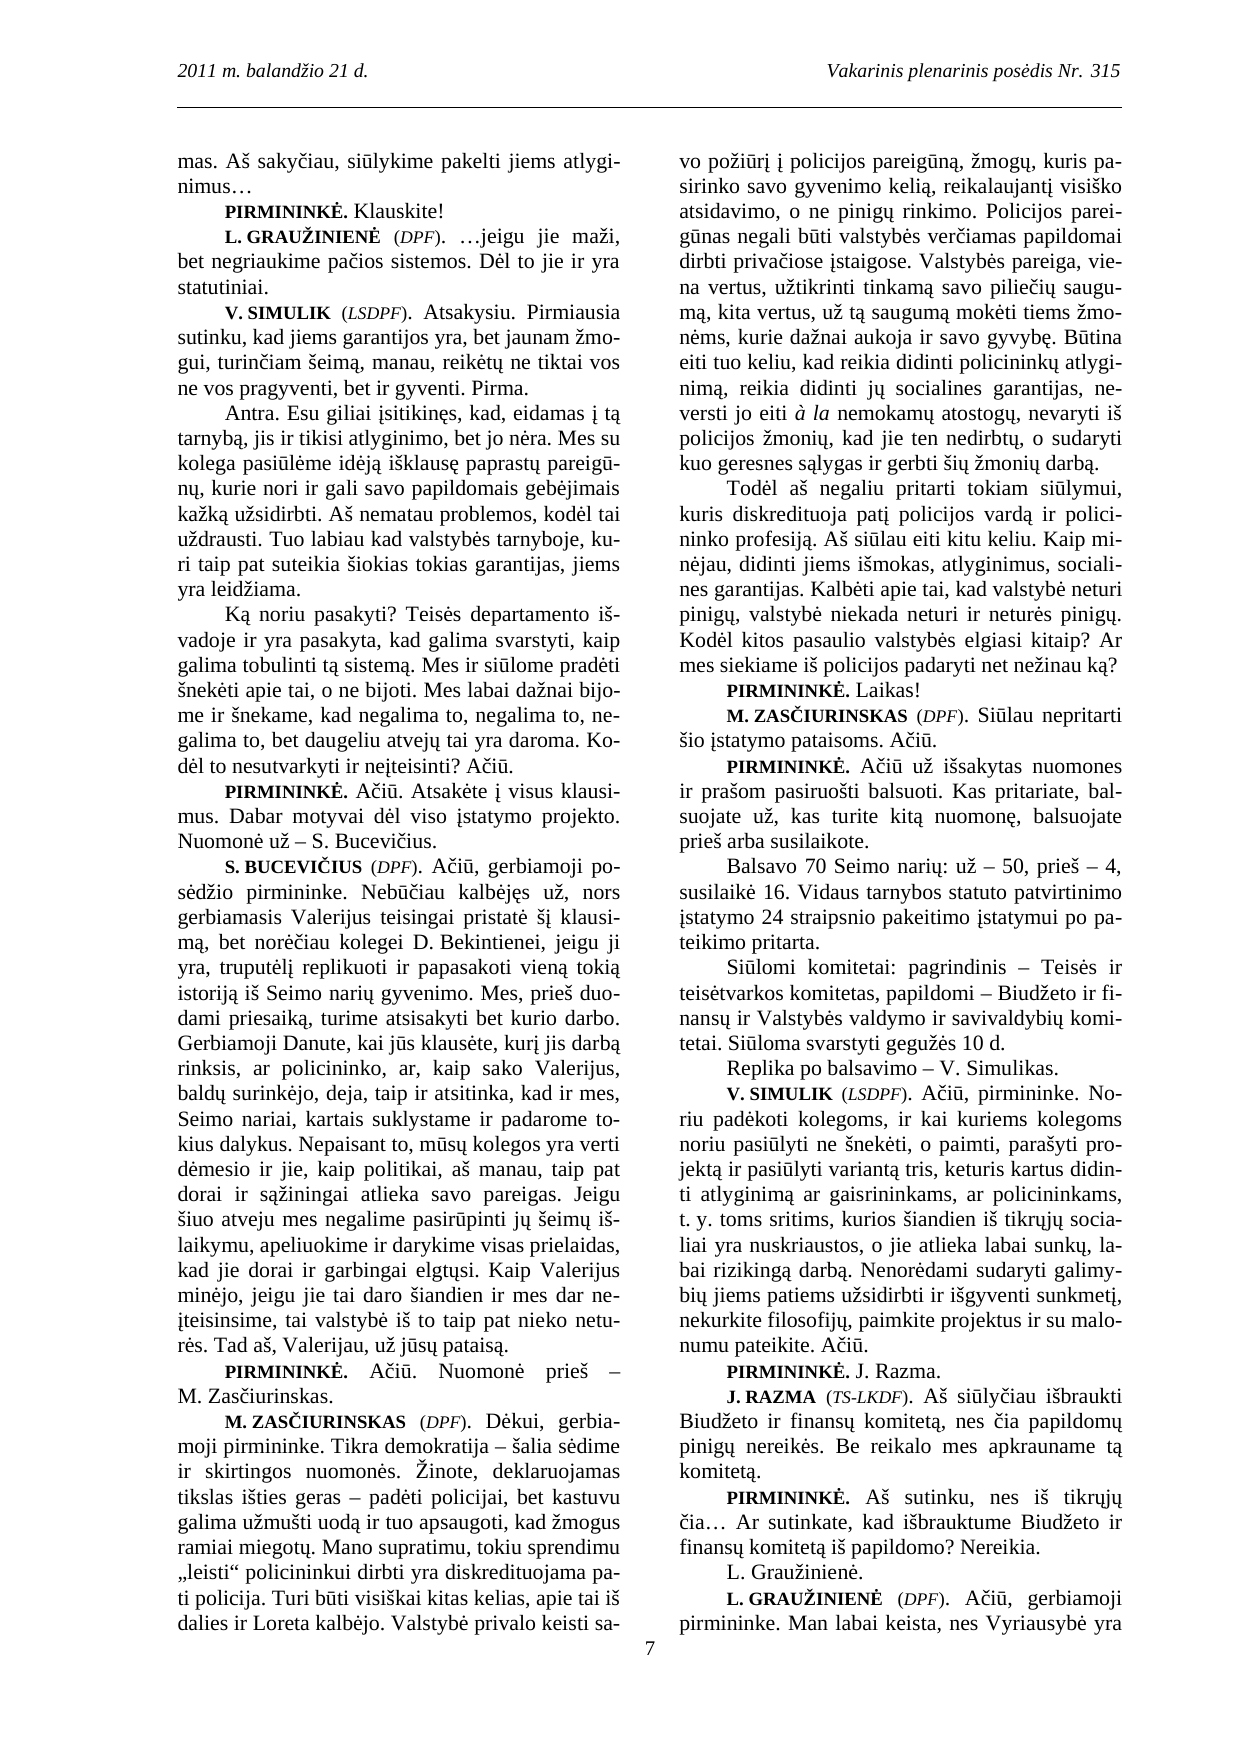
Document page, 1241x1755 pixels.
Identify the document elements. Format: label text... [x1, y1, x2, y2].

text PIRMININKĖ. Klaus­ki­te! [177, 198, 620, 223]
text Ką no­riu pa­sa­ky­ti? Tei­sės de­par­ta­men­to iš­va­do­je ir yra pa­sa­ky­ta, kad ga­li­ma svars­ty­ti, kaip ga­li­ma to­bu­lin­ti tą sis­te­mą. Mes ir siū­lo­me pra­dė­ti šne­kė­ti apie tai, o ne bi­jo­ti. Mes la­bai daž­nai bi­jo­me ir šne­ka­me, kad ne­ga­li­ma to, ne­ga­li­ma to, ne­ga­li­ma to, bet dau­ge­liu at­ve­jų tai yra da­ro­ma. Ko­dėl to ne­su­tvar­ky­ti ir ne­įtei­sin­ti? Ačiū. [177, 601, 620, 778]
text mas. Aš sa­ky­čiau, siū­ly­ki­me pa­kel­ti jiems at­ly­gi­ni­mus… [177, 148, 620, 198]
text PIRMININKĖ. J. Raz­ma. [679, 1358, 1122, 1383]
text PIRMININKĖ. Ačiū už iš­sa­ky­tas nuo­mo­nes ir pra­šom pa­si­ruoš­ti bal­suo­ti. Kas pri­ta­ria­te, bal­suo­ja­te už, kas tu­ri­te ki­tą nuo­mo­nę, bal­suo­ja­te prieš ar­ba su­si­lai­ko­te. [679, 753, 1122, 853]
text PIRMININKĖ. Lai­kas! [679, 677, 1122, 702]
text Re­pli­ka po bal­sa­vi­mo – V. Si­mu­li­kas. [679, 1055, 1122, 1080]
text An­tra. Esu gi­liai įsi­ti­ki­nęs, kad, ei­da­mas į tą tar­ny­bą, jis ir ti­ki­si at­ly­gi­ni­mo, bet jo nė­ra. Mes su ko­le­ga pa­siū­lė­me idė­ją iš­klau­sę pa­pras­tų pa­rei­gū­nų, ku­rie no­ri ir ga­li sa­vo pa­pil­do­mais ge­bė­ji­mais kaž­ką už­si­dirb­ti. Aš ne­ma­tau pro­ble­mos, ko­dėl tai už­draus­ti. Tuo la­biau kad vals­ty­bės tar­ny­bo­je, ku­ri taip pat su­tei­kia šio­kias to­kias ga­ran­ti­jas, jiems yra lei­džia­ma. [177, 400, 620, 601]
text Siū­lo­mi ko­mi­te­tai: pa­grin­di­nis – Tei­sės ir tei­sėt­var­kos ko­mi­te­tas, pa­pil­do­mi – Biu­dže­to ir fi­nan­sų ir Vals­ty­bės val­dy­mo ir sa­vi­val­dy­bių ko­mi­te­tai. Siū­lo­ma svars­ty­ti ge­gu­žės 10 d. [679, 954, 1122, 1055]
text S. BUCEVIČIUS (DPF). Ačiū, ger­bia­mo­ji po­sė­džio pir­mi­nin­ke. Ne­bū­čiau kal­bė­jęs už, nors ger­bia­ma­sis Va­le­ri­jus tei­sin­gai pri­sta­tė šį klau­si­mą, bet no­rė­čiau ko­le­gei D. Be­kin­tie­nei, jei­gu ji yra, tru­pu­tė­lį re­pli­kuo­ti ir pa­pa­sa­ko­ti vie­ną to­kią is­to­ri­ją iš Sei­mo na­rių gy­ve­ni­mo. Mes, prieš duo­da­mi prie­sai­ką, tu­ri­me at­si­sa­ky­ti bet ku­rio dar­bo. Ger­bia­mo­ji Da­nu­te, kai jūs klau­sė­te, ku­rį jis dar­bą rink­sis, ar po­li­ci­nin­ko, ar, kaip sa­ko Va­le­ri­jus, bal­dų su­rin­kė­jo, de­ja, taip ir at­si­tin­ka, kad ir mes, Sei­mo na­riai, kar­tais su­klys­ta­me ir pa­da­ro­me to­kius da­ly­kus. Ne­pai­sant to, mū­sų ko­le­gos yra ver­ti dė­me­sio ir jie, kaip po­li­ti­kai, aš ma­nau, taip pat do­rai ir są­ži­nin­gai at­lie­ka sa­vo pa­rei­gas. Jei­gu šiuo at­ve­ju mes ne­ga­li­me pa­si­rū­pin­ti jų šei­mų iš­lai­ky­mu, ape­liuo­ki­me ir da­ry­ki­me vi­sas prie­lai­das, kad jie do­rai ir gar­bin­gai elg­tų­si. Kaip Va­le­ri­jus mi­nė­jo, jei­gu jie tai da­ro šian­dien ir mes dar ne­įtei­sin­si­me, tai vals­ty­bė iš to taip pat nie­ko ne­tu­rės. Tad aš, Va­le­ri­jau, už jū­sų pa­tai­są. [177, 853, 620, 1358]
text M. ZASČIURINSKAS (DPF). Siū­lau ne­pri­tar­ti šio įsta­ty­mo pa­tai­soms. Ačiū. [679, 702, 1122, 753]
text PIRMININKĖ. Ačiū. Nuo­mo­nė prieš – M. Za­s­čiu­rins­kas. [177, 1358, 620, 1408]
text Bal­sa­vo 70 Sei­mo na­rių: už – 50, prieš – 4, su­si­lai­kė 16. Vi­daus tar­ny­bos sta­tu­to pa­tvir­ti­ni­mo įsta­ty­mo 24 straips­nio pa­kei­ti­mo įsta­ty­mui po pa­tei­ki­mo pri­tar­ta. [679, 853, 1122, 954]
text V. SIMULIK (LSDPF). At­sa­ky­siu. Pir­miau­sia su­tin­ku, kad jiems ga­ran­ti­jos yra, bet jau­nam žmo­gui, tu­rin­čiam šei­mą, ma­nau, rei­kė­tų ne tik­tai vos ne vos pra­gy­ven­ti, bet ir gy­ven­ti. Pir­ma. [177, 299, 620, 400]
text L. GRAUŽINIENĖ (DPF). …jei­gu jie ma­ži, bet ne­griau­ki­me pa­čios sis­te­mos. Dėl to jie ir yra sta­tu­ti­niai. [177, 223, 620, 299]
text vo po­žiū­rį į po­li­ci­jos pa­rei­gū­ną, žmo­gų, ku­ris pa­si­rin­ko sa­vo gy­ve­ni­mo ke­lią, rei­ka­lau­jan­tį vi­siš­ko at­si­da­vi­mo, o ne pi­ni­gų rin­ki­mo. Po­li­ci­jos pa­rei­gū­nas ne­ga­li bū­ti vals­ty­bės ver­čia­mas pa­pil­do­mai dirb­ti pri­va­čio­se įstai­go­se. Vals­ty­bės pa­rei­ga, vie­na ver­tus, už­tik­rin­ti tin­ka­mą sa­vo pi­lie­čių sau­gu­mą, ki­ta ver­tus, už tą sau­gu­mą mo­kė­ti tiems žmo­nėms, ku­rie daž­nai au­ko­ja ir sa­vo gy­vy­bę. Bū­ti­na ei­ti tuo ke­liu, kad rei­kia di­din­ti po­li­ci­nin­kų at­ly­gi­ni­mą, rei­kia di­din­ti jų so­cia­li­nes ga­ran­ti­jas, ne­vers­ti jo ei­ti à la ne­mo­ka­mų atos­to­gų, ne­va­ry­ti iš po­li­ci­jos žmo­nių, kad jie ten ne­dirb­tų, o su­da­ry­ti kuo ge­res­nes są­ly­gas ir gerb­ti šių žmo­nių dar­bą. [679, 148, 1122, 475]
text M. ZASČIURINSKAS (DPF). Dė­kui, ger­bia­mo­ji pir­mi­nin­ke. Tik­ra de­mo­kra­tija – ša­lia sė­di­me ir skir­tin­gos nuo­mo­nės. Ži­no­te, de­kla­ruo­ja­mas tiks­las iš­ties ge­ras – pa­dė­ti po­li­ci­jai, bet kas­tu­vu ga­li­ma už­muš­ti uo­dą ir tuo ap­sau­go­ti, kad žmo­gus ra­miai mie­go­tų. Ma­no su­pra­ti­mu, to­kiu spren­di­mu „leis­ti“ po­li­ci­nin­kui dirb­ti yra dis­kre­di­tuo­ja­ma pa­ti po­li­ci­ja. Tu­ri bū­ti vi­siš­kai ki­tas ke­lias, apie tai iš da­lies ir Lo­re­ta kal­bė­jo. Vals­ty­bė pri­va­lo keis­ti sa­ [177, 1408, 620, 1635]
text PIRMININKĖ. Aš su­tin­ku, nes iš tik­rų­jų čia… Ar su­tin­ka­te, kad iš­brauk­tu­me Biu­dže­to ir fi­nan­sų ko­mi­te­tą iš pa­pil­do­mo? Ne­rei­kia. [679, 1484, 1122, 1559]
text V. SIMULIK (LSDPF). Ačiū, pir­mi­nin­ke. No­riu pa­dė­ko­ti ko­le­goms, ir kai ku­riems ko­le­goms no­riu pa­siū­ly­ti ne šne­kė­ti, o pa­im­ti, pa­ra­šy­ti pro­jek­tą ir pa­siū­ly­ti va­rian­tą tris, ke­tu­ris kar­tus di­din­ti at­ly­gi­ni­mą ar gais­ri­nin­kams, ar po­li­ci­nin­kams, t. y. toms sri­tims, ku­rios šian­dien iš tik­rų­jų so­cia­liai yra nu­skriaus­tos, o jie at­lie­ka la­bai sun­kų, la­bai ri­zi­kin­gą dar­bą. Ne­no­rė­da­mi su­da­ry­ti ga­li­my­bių jiems pa­tiems už­si­dirb­ti ir iš­gy­ven­ti sun­kme­tį, ne­kur­ki­te fi­lo­so­fi­jų, pa­im­ki­te pro­jek­tus ir su ma­lo­nu­mu pa­tei­ki­te. Ačiū. [679, 1080, 1122, 1358]
text J. RAZMA (TS-LKDF). Aš siū­ly­čiau iš­brauk­ti Biu­dže­to ir fi­nan­sų ko­mi­te­tą, nes čia pa­pil­do­mų pi­ni­gų ne­rei­kės. Be rei­ka­lo mes ap­krau­na­me tą ko­mi­te­tą. [679, 1383, 1122, 1484]
text L. Grau­ži­nie­nė. [679, 1559, 1122, 1584]
text L. GRAUŽINIENĖ (DPF). Ačiū, ger­bia­mo­ji pir­mi­nin­ke. Man la­bai keis­ta, nes Vy­riau­sy­bė yra [679, 1584, 1122, 1635]
text PIRMININKĖ. Ačiū. At­sa­kė­te į vi­sus klau­si­mus. Da­bar mo­ty­vai dėl vi­so įsta­ty­mo pro­jek­to. Nuo­mo­nė už – S. Bu­ce­vi­čius. [177, 778, 620, 853]
text To­dėl aš ne­ga­liu pri­tar­ti to­kiam siū­ly­mui, ku­ris dis­kre­di­tuo­ja pa­tį po­li­ci­jos var­dą ir po­li­ci­nin­ko pro­fe­si­ją. Aš siū­lau ei­ti ki­tu ke­liu. Kaip mi­nė­jau, di­din­ti jiems iš­mo­kas, at­ly­gi­ni­mus, so­cia­li­nes ga­ran­ti­jas. Kal­bė­ti apie tai, kad vals­ty­bė ne­tu­ri pi­ni­gų, vals­ty­bė nie­ka­da ne­tu­ri ir ne­tu­rės pi­ni­gų. Ko­dėl ki­tos pa­sau­lio vals­ty­bės el­gia­si ki­taip? Ar mes sie­kia­me iš po­li­ci­jos pa­da­ry­ti net ne­ži­nau ką? [679, 475, 1122, 677]
